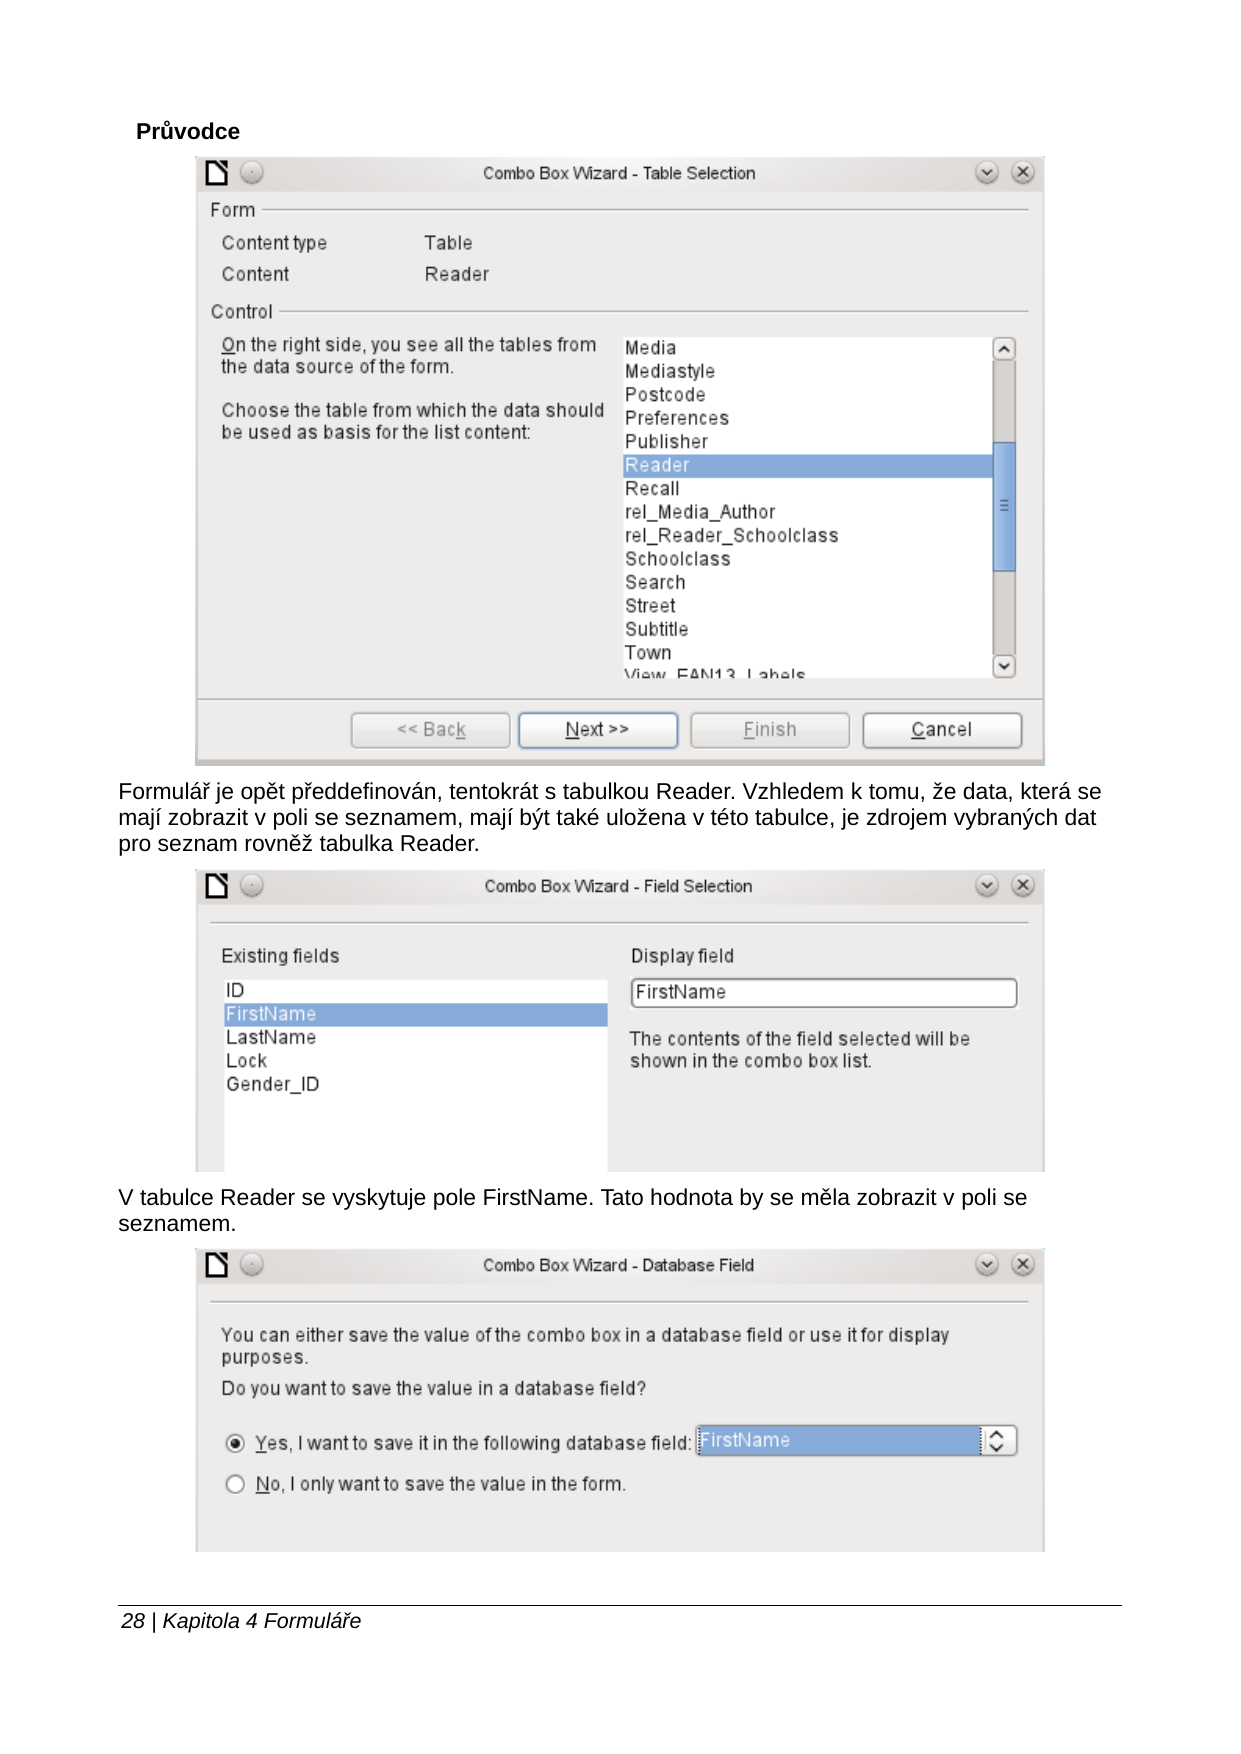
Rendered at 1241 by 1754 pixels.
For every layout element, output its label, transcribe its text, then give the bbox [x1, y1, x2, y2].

picture [195, 156, 1045, 766]
picture [195, 869, 1045, 1172]
picture [195, 1248, 1045, 1552]
text Průvodce [136, 118, 1122, 144]
text Formulář je opět předdefinován, tentokrát s tabulkou Reader. Vzhledem k tomu, že data, která se mají zobrazit v poli se seznamem, mají být také uložena v této tabulce, je zdrojem vybraných dat pro seznam rovněž tabulka Reader. [118, 778, 1122, 857]
text V tabulce Reader se vyskytuje pole FirstName. Tato hodnota by se měla zobrazit v poli se seznamem. [118, 1184, 1122, 1236]
